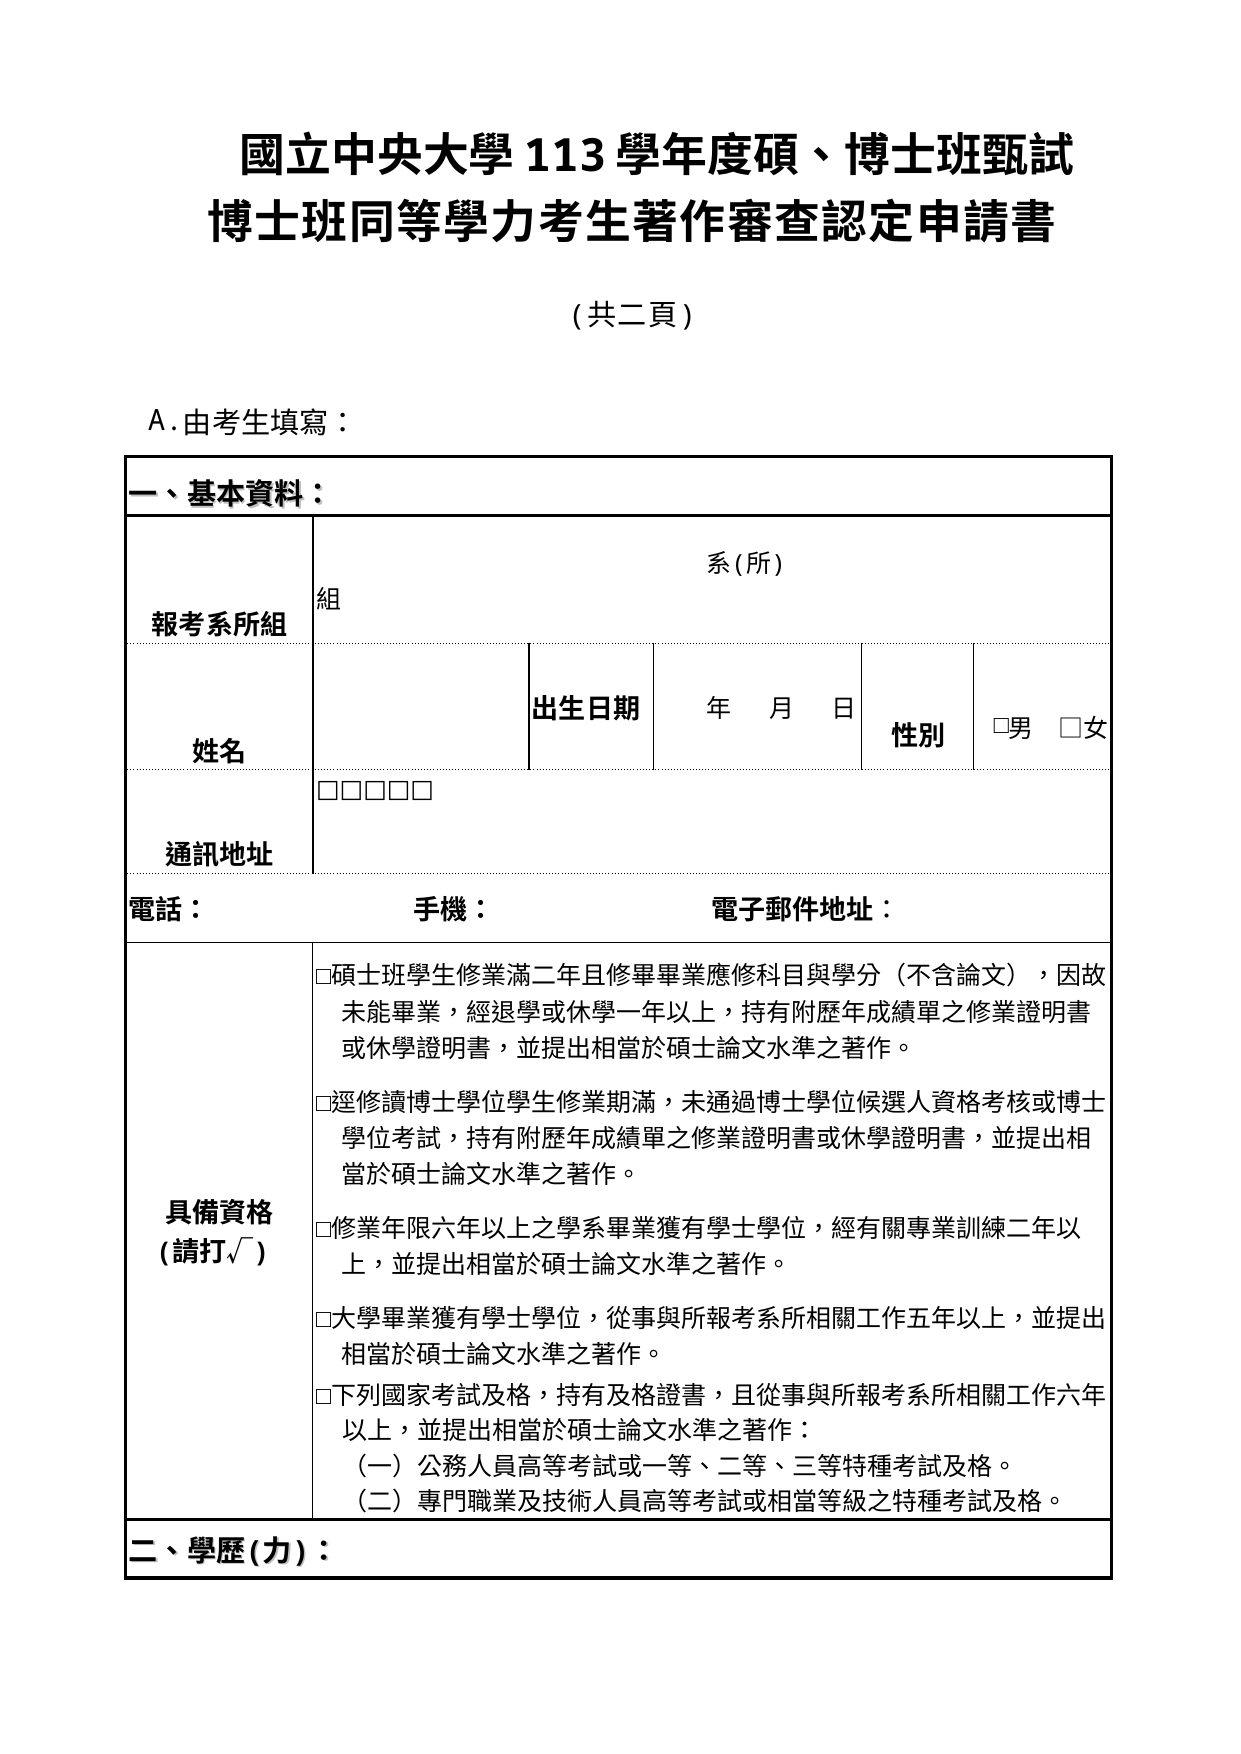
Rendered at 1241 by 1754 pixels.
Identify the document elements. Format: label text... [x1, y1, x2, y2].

table_cell □□□□□ [314, 769, 1110, 872]
table_cell 姓名 [127, 643, 312, 769]
table_cell 通訊地址 [127, 769, 312, 872]
table_cell 電話： 手機： 電子郵件地址： [127, 873, 1110, 942]
table_cell 二、學歷(力)： [127, 1521, 1110, 1576]
text A.由考生填寫： [148, 334, 1116, 442]
table_cell 具備資格 (請打√) [127, 943, 312, 1517]
table_cell 系(所) 組 [314, 517, 1110, 643]
table_cell 性別 [862, 643, 973, 769]
table_cell [314, 643, 528, 769]
table_cell □男 □女 [974, 643, 1110, 769]
text (共二頁) [148, 291, 1116, 334]
text 博士班同等學力考生著作審查認定申請書 [148, 185, 1116, 252]
table_cell 報考系所組 [127, 517, 312, 643]
table_cell □碩士班學生修業滿二年且修畢畢業應修科目與學分（不含論文），因故未能畢業，經退學或休學一年以上，持有附歷年成績單之修業證明書或休學證明書，並提出相當於碩士論文水準之著作。 □逕修讀博士學位學生修業期滿，未通過博士學位候選人資格考核或博士學位考試，持有附歷年成績單之修業證明書或休學證明書，並提出相當於碩士論文水準之著作。 □修業年限六年以上之學系畢業獲有學士學位，經有關專業訓練二年以上，並提出相當於碩士論文水準之著作。 □大學畢業獲有學士學位，從事與所報考系所相關工作五年以上，並提出相當於碩士論文水準之著作。 □下列國家考試及格，持有及格證書，且從事與所報考系所相關工作六年以上，並提出相當於碩士論文水準之著作： （一）公務人員高等考試或一等、二等、三等特種考試及格。 （二）專門職業及技術人員高等考試或相當等級之特種考試及格。 [313, 943, 1110, 1517]
text 國立中央大學113學年度碩、博士班甄試 [148, 119, 1116, 185]
table_cell 出生日期 [530, 643, 653, 769]
table_header 一、基本資料： [127, 458, 1110, 514]
table_cell 年 月 日 [654, 643, 861, 769]
